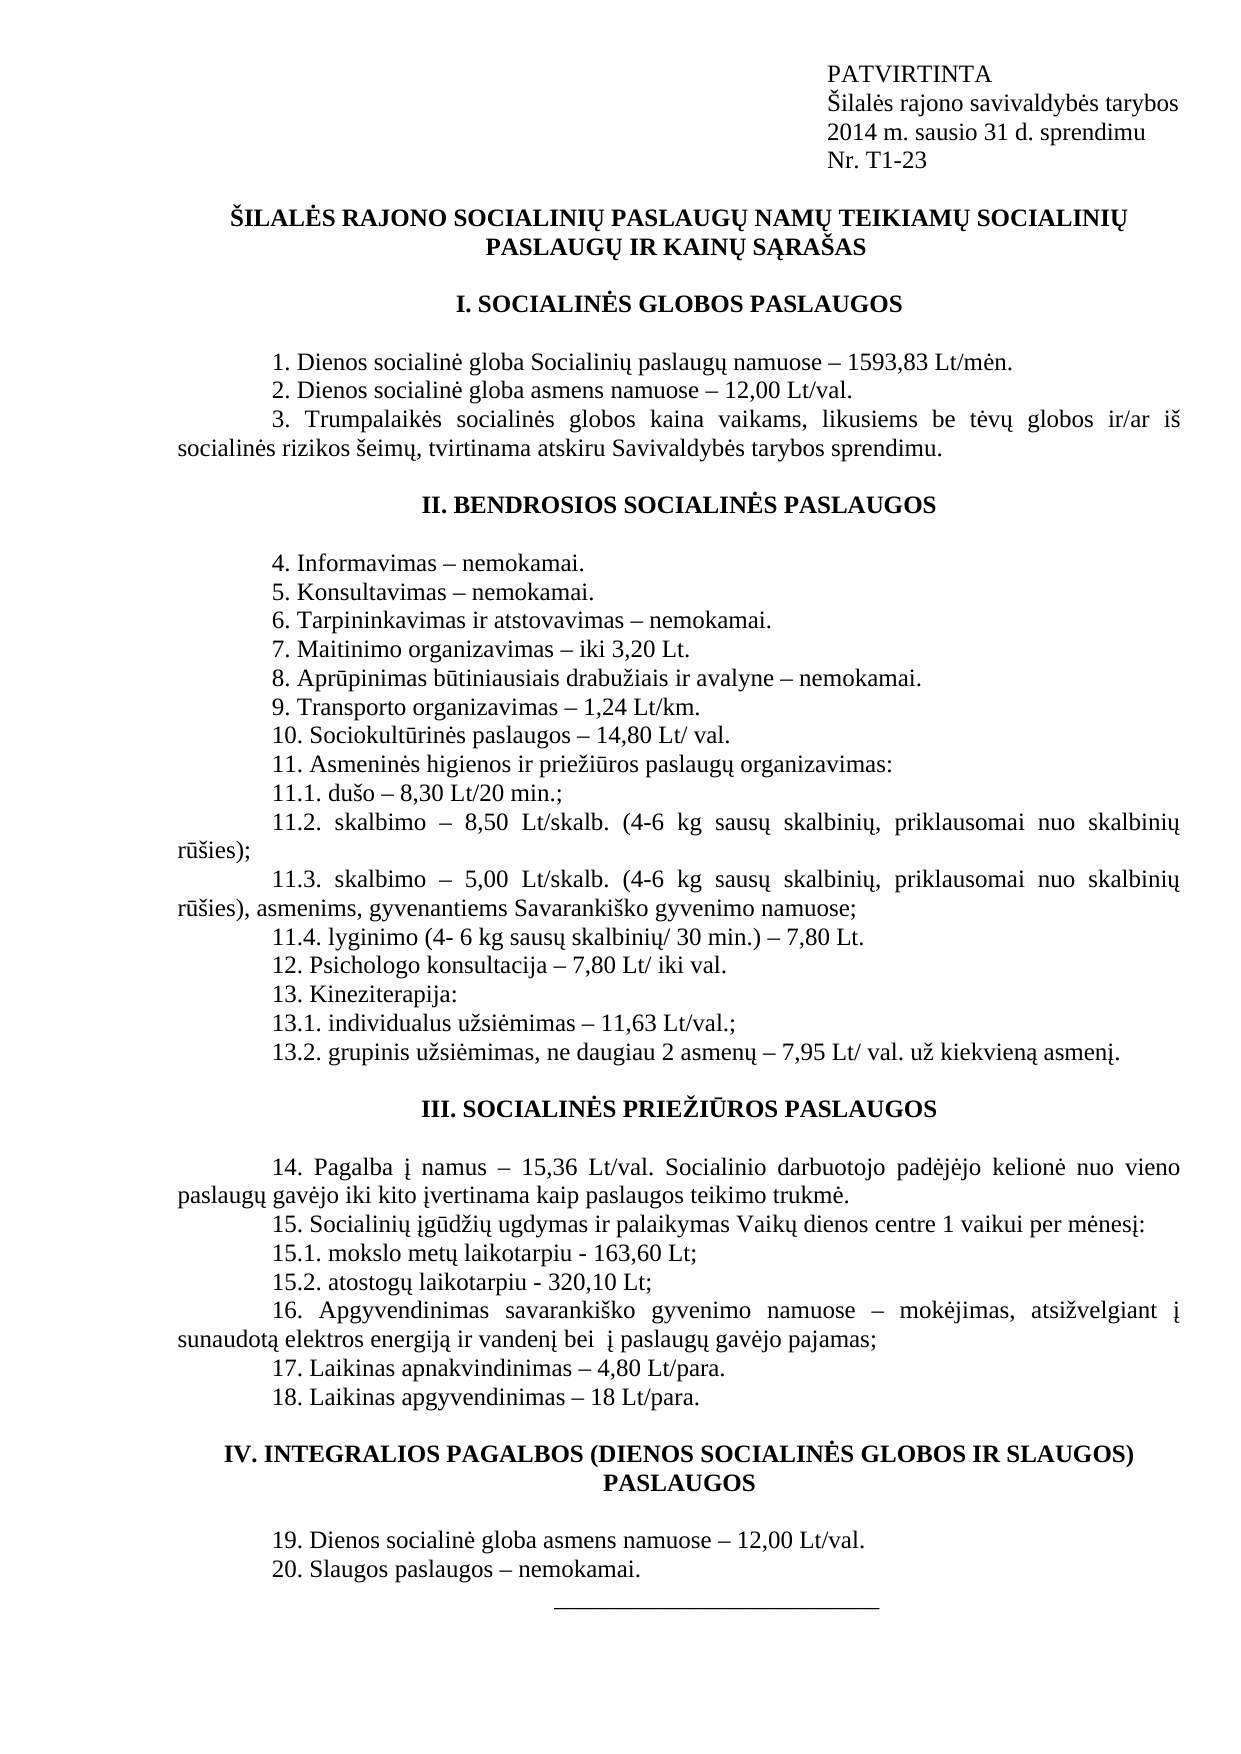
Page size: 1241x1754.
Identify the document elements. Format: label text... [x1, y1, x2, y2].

text 2014 m. sausio 31 d. sprendimu [827, 117, 1181, 145]
text 11.2. skalbimo – 8,50 Lt/skalb. (4-6 kg sausų skalbinių, priklausomai nuo skalbinių rūšies); [177, 807, 1181, 864]
text 10. Sociokultūrinės paslaugos – 14,80 Lt/ val. [177, 720, 1181, 749]
text 11. Asmeninės higienos ir priežiūros paslaugų organizavimas: [177, 749, 1181, 778]
text ŠILALĖS RAJONO SOCIALINIŲ PASLAUGŲ NAMŲ TEIKIAMŲ SOCIALINIŲ PASLAUGŲ IR KAINŲ SĄRAŠAS [177, 203, 1181, 260]
text 5. Konsultavimas – nemokamai. [177, 577, 1181, 605]
text IV. INTEGRALIOS PAGALBOS (DIENOS SOCIALINĖS GLOBOS IR SLAUGOS) PASLAUGOS [177, 1439, 1181, 1497]
text 3. Trumpalaikės socialinės globos kaina vaikams, likusiems be tėvų globos ir/ar iš socialinės rizikos šeimų, tvirtinama atskiru Savivaldybės tarybos sprendimu. [177, 404, 1181, 462]
text 11.4. lyginimo (4- 6 kg sausų skalbinių/ 30 min.) – 7,80 Lt. [177, 922, 1181, 950]
text 8. Aprūpinimas būtiniausiais drabužiais ir avalyne – nemokamai. [177, 663, 1181, 692]
text 12. Psichologo konsultacija – 7,80 Lt/ iki val. [177, 950, 1181, 979]
text 9. Transporto organizavimas – 1,24 Lt/km. [177, 692, 1181, 720]
text 2. Dienos socialinė globa asmens namuose – 12,00 Lt/val. [177, 375, 1181, 404]
text 18. Laikinas apgyvendinimas – 18 Lt/para. [177, 1382, 1181, 1410]
text 15.1. mokslo metų laikotarpiu - 163,60 Lt; [177, 1238, 1181, 1267]
text 13.1. individualus užsiėmimas – 11,63 Lt/val.; [177, 1008, 1181, 1037]
text III. SOCIALINĖS PRIEŽIŪROS PASLAUGOS [177, 1094, 1181, 1123]
text __________________________ [177, 1583, 1181, 1612]
text 13.2. grupinis užsiėmimas, ne daugiau 2 asmenų – 7,95 Lt/ val. už kiekvieną asmenį. [177, 1037, 1181, 1065]
text 19. Dienos socialinė globa asmens namuose – 12,00 Lt/val. [177, 1525, 1181, 1554]
text 15.2. atostogų laikotarpiu - 320,10 Lt; [177, 1267, 1181, 1295]
text 20. Slaugos paslaugos – nemokamai. [177, 1554, 1181, 1583]
text 16. Apgyvendinimas savarankiško gyvenimo namuose – mokėjimas, atsižvelgiant į sunaudotą elektros energiją ir vandenį bei į paslaugų gavėjo pajamas; [177, 1295, 1181, 1353]
text 1. Dienos socialinė globa Socialinių paslaugų namuose – 1593,83 Lt/mėn. [177, 347, 1181, 375]
text 14. Pagalba į namus – 15,36 Lt/val. Socialinio darbuotojo padėjėjo kelionė nuo vieno paslaugų gavėjo iki kito įvertinama kaip paslaugos teikimo trukmė. [177, 1152, 1181, 1209]
text Nr. T1-23 [827, 145, 1181, 174]
text 15. Socialinių įgūdžių ugdymas ir palaikymas Vaikų dienos centre 1 vaikui per mėnesį: [177, 1209, 1181, 1238]
text 6. Tarpininkavimas ir atstovavimas – nemokamai. [177, 605, 1181, 634]
text 7. Maitinimo organizavimas – iki 3,20 Lt. [177, 634, 1181, 663]
text PATVIRTINTA [827, 59, 1181, 88]
text 11.3. skalbimo – 5,00 Lt/skalb. (4-6 kg sausų skalbinių, priklausomai nuo skalbinių rūšies), asmenims, gyvenantiems Savarankiško gyvenimo namuose; [177, 864, 1181, 922]
text II. BENDROSIOS SOCIALINĖS PASLAUGOS [177, 490, 1181, 519]
text 13. Kineziterapija: [177, 979, 1181, 1008]
text 17. Laikinas apnakvindinimas – 4,80 Lt/para. [177, 1353, 1181, 1382]
text 4. Informavimas – nemokamai. [177, 548, 1181, 577]
text Šilalės rajono savivaldybės tarybos [827, 88, 1181, 117]
text I. SOCIALINĖS GLOBOS PASLAUGOS [177, 289, 1181, 318]
text 11.1. dušo – 8,30 Lt/20 min.; [177, 778, 1181, 807]
